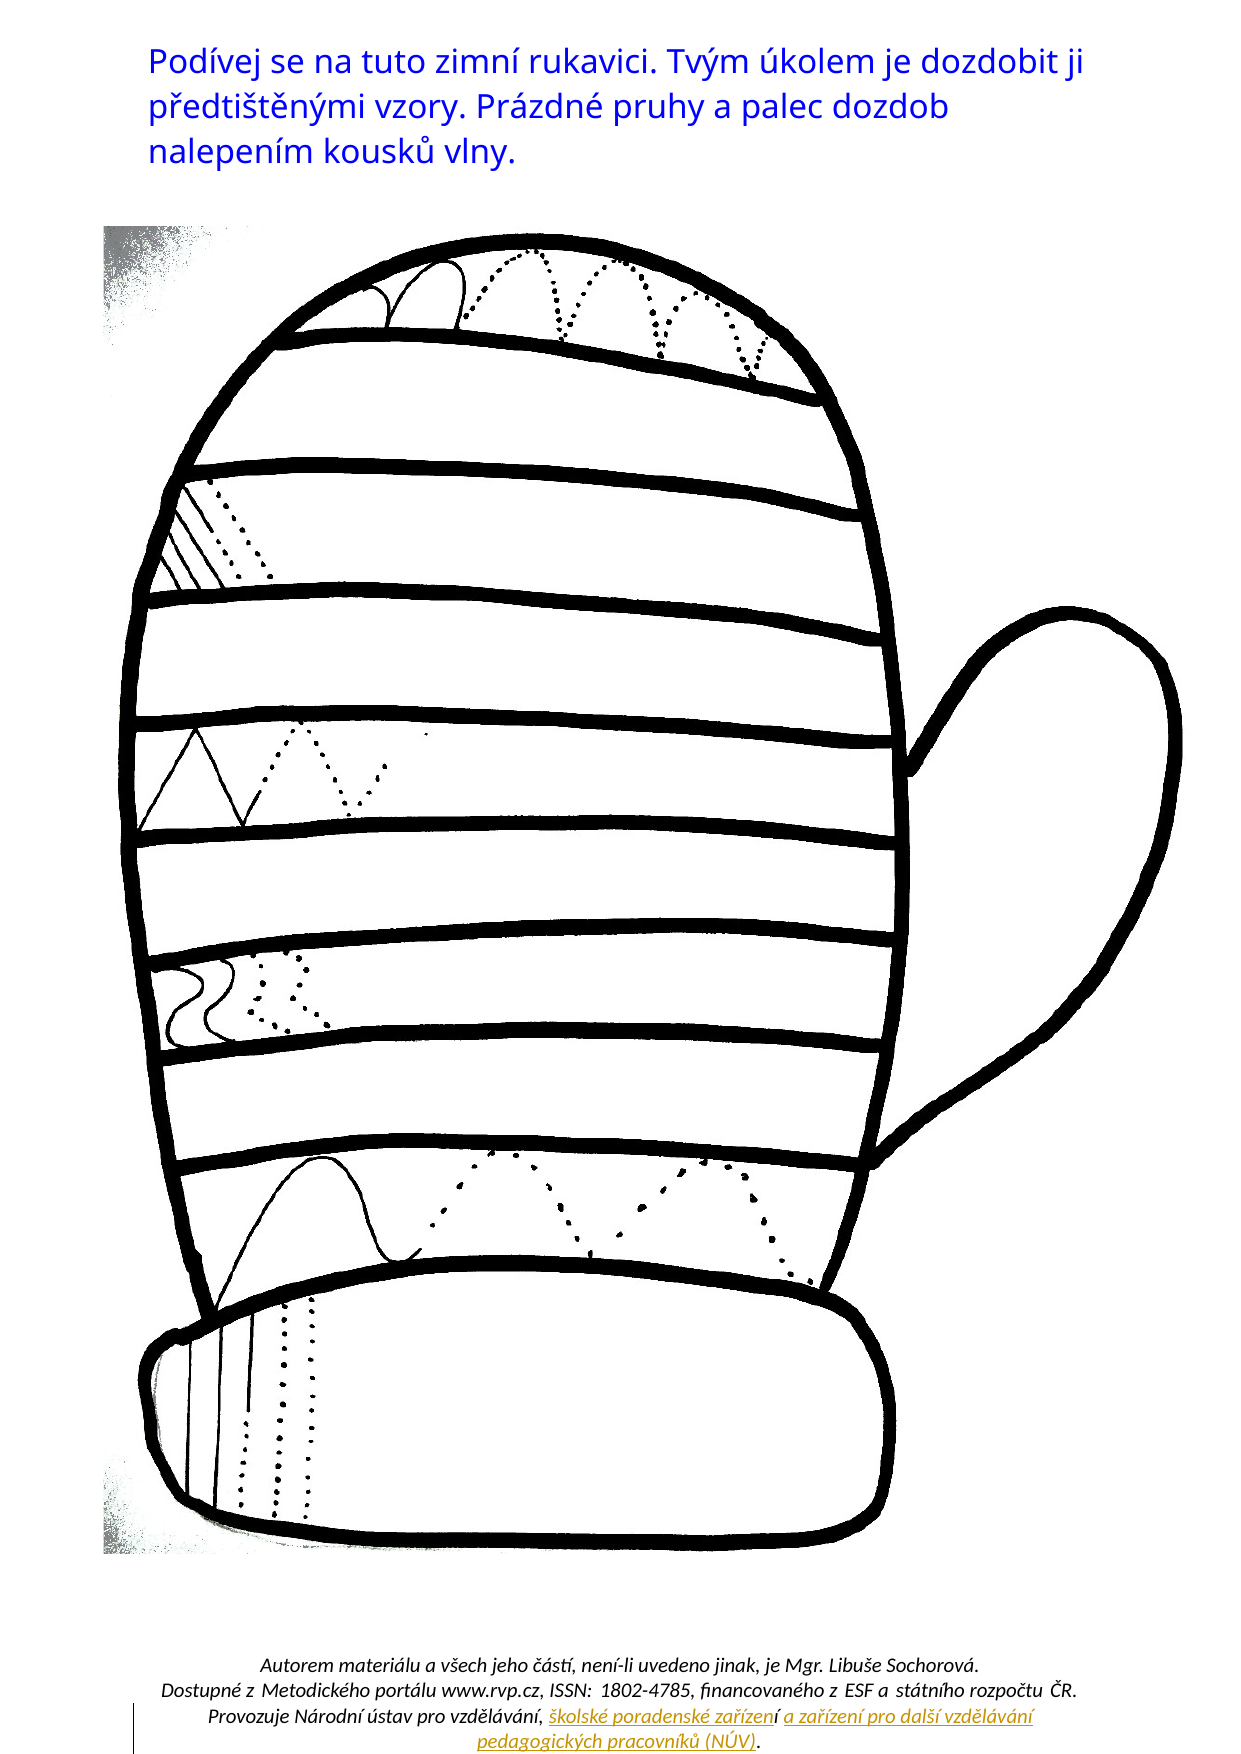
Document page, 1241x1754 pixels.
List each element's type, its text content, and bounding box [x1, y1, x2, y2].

text Podívej se na tuto zimní rukavici. Tvým úkolem je dozdobit ji předtištěnými vzory. Prázdné pruhy a palec dozdob nalepením kousků vlny. [148, 37, 1093, 174]
picture [103, 226, 1197, 1555]
